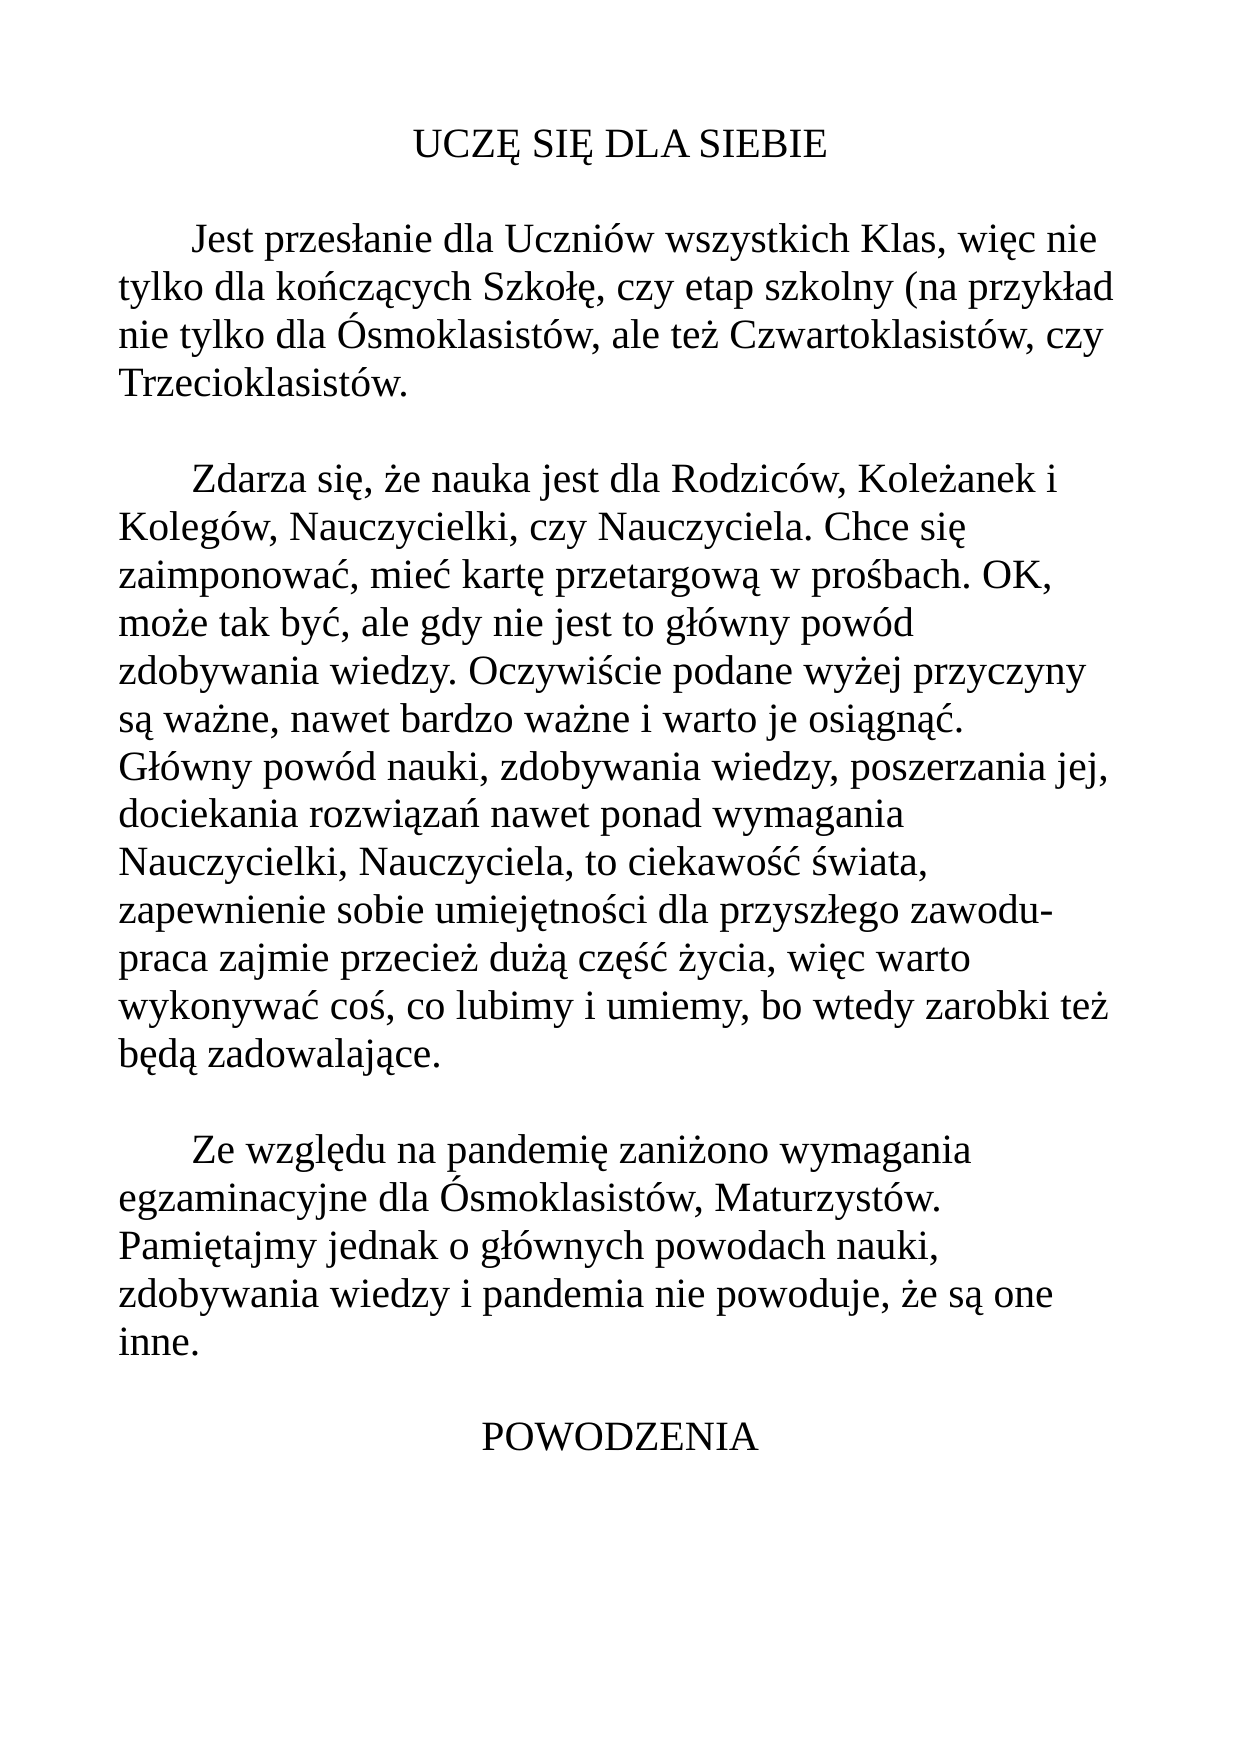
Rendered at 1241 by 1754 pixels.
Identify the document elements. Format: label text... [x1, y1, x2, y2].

text Jest przesłanie dla Uczniów wszystkich Klas, więc nie tylko dla kończących Szkołę, czy etap szkolny (na przykład nie tylko dla Ósmoklasistów, ale też Czwartoklasistów, czy Trzecioklasistów. [118, 214, 1122, 406]
text Główny powód nauki, zdobywania wiedzy, poszerzania jej, dociekania rozwiązań nawet ponad wymagania Nauczycielki, Nauczyciela, to ciekawość świata, zapewnienie sobie umiejętności dla przyszłego zawodu- praca zajmie przecież dużą część życia, więc warto wykonywać coś, co lubimy i umiemy, bo wtedy zarobki też będą zadowalające. [118, 741, 1122, 1076]
text UCZĘ SIĘ DLA SIEBIE [118, 118, 1122, 166]
text Pamiętajmy jednak o głównych powodach nauki, zdobywania wiedzy i pandemia nie powoduje, że są one inne. [118, 1220, 1122, 1364]
text POWODZENIA [118, 1412, 1122, 1460]
text Zdarza się, że nauka jest dla Rodziców, Koleżanek i Kolegów, Nauczycielki, czy Nauczyciela. Chce się zaimponować, mieć kartę przetargową w prośbach. OK, może tak być, ale gdy nie jest to główny powód zdobywania wiedzy. Oczywiście podane wyżej przyczyny są ważne, nawet bardzo ważne i warto je osiągnąć. [118, 453, 1122, 741]
text Ze względu na pandemię zaniżono wymagania egzaminacyjne dla Ósmoklasistów, Maturzystów. [118, 1124, 1122, 1220]
